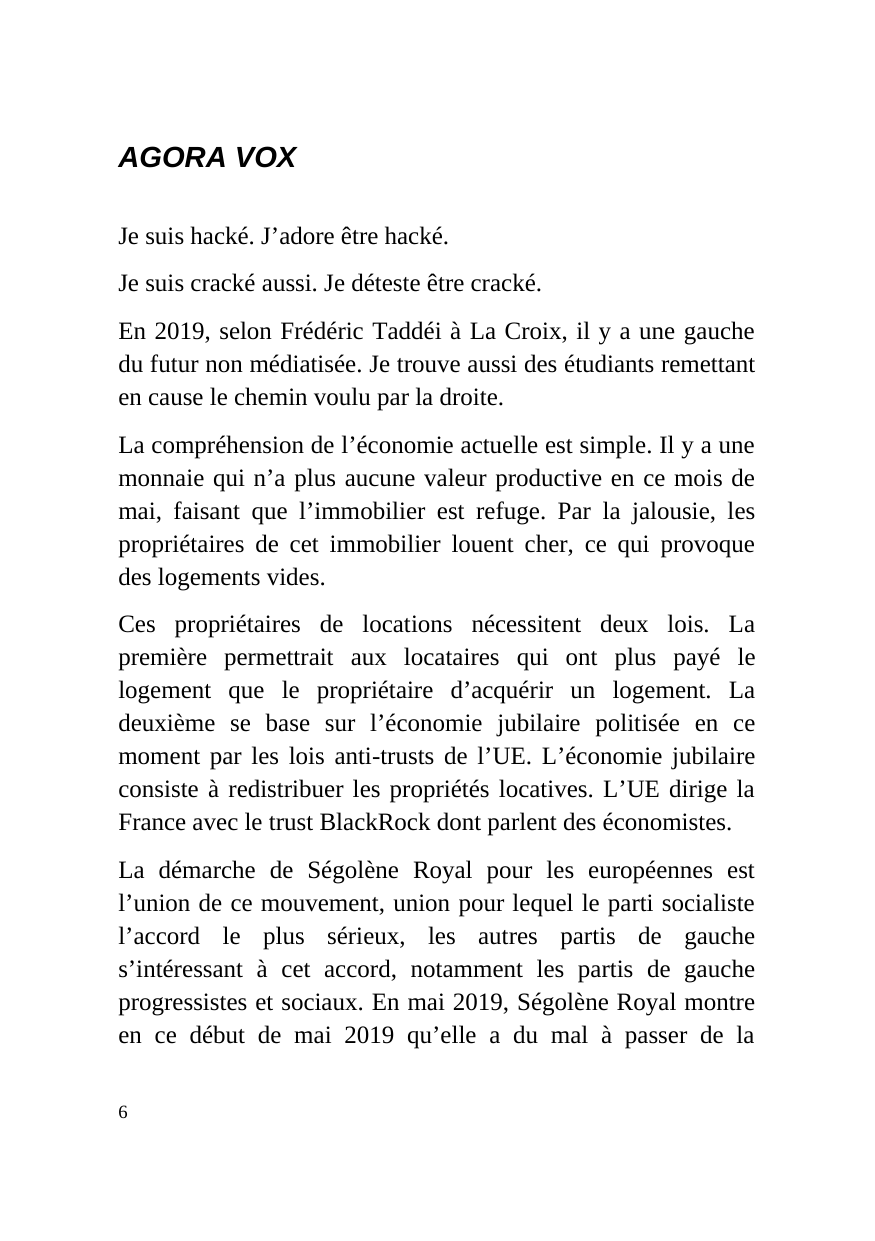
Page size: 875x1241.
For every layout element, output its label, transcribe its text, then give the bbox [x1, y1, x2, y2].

text La compréhension de l’économie actuelle est simple. Il y a une monnaie qui n’a plus aucune valeur productive en ce mois de mai, faisant que l’immobilier est refuge. Par la jalousie, les propriétaires de cet immobilier louent cher, ce qui provoque des logements vides. [118, 430, 756, 591]
text En 2019, selon Frédéric Taddéi à La Croix, il y a une gauche du futur non médiatisée. Je trouve aussi des étudiants remettant en cause le chemin voulu par la droite. [118, 316, 756, 411]
text Je suis cracké aussi. Je déteste être cracké. [118, 268, 756, 297]
text Ces propriétaires de locations nécessitent deux lois. La première permettrait aux locataires qui ont plus payé le logement que le propriétaire d’acquérir un logement. La deuxième se base sur l’économie jubilaire politisée en ce moment par les lois anti-trusts de l’UE. L’économie jubilaire consiste à redistribuer les propriétés locatives. L’UE dirige la France avec le trust BlackRock dont parlent des économistes. [118, 609, 756, 836]
text Je suis hacké. J’adore être hacké. [118, 221, 756, 249]
text La démarche de Ségolène Royal pour les européennes est l’union de ce mouvement, union pour lequel le parti socialiste l’accord le plus sérieux, les autres partis de gauche s’intéressant à cet accord, notamment les partis de gauche progressistes et sociaux. En mai 2019, Ségolène Royal montre en ce début de mai 2019 qu’elle a du mal à passer de la [118, 855, 756, 1049]
subtitle AGORA VOX [118, 140, 756, 173]
